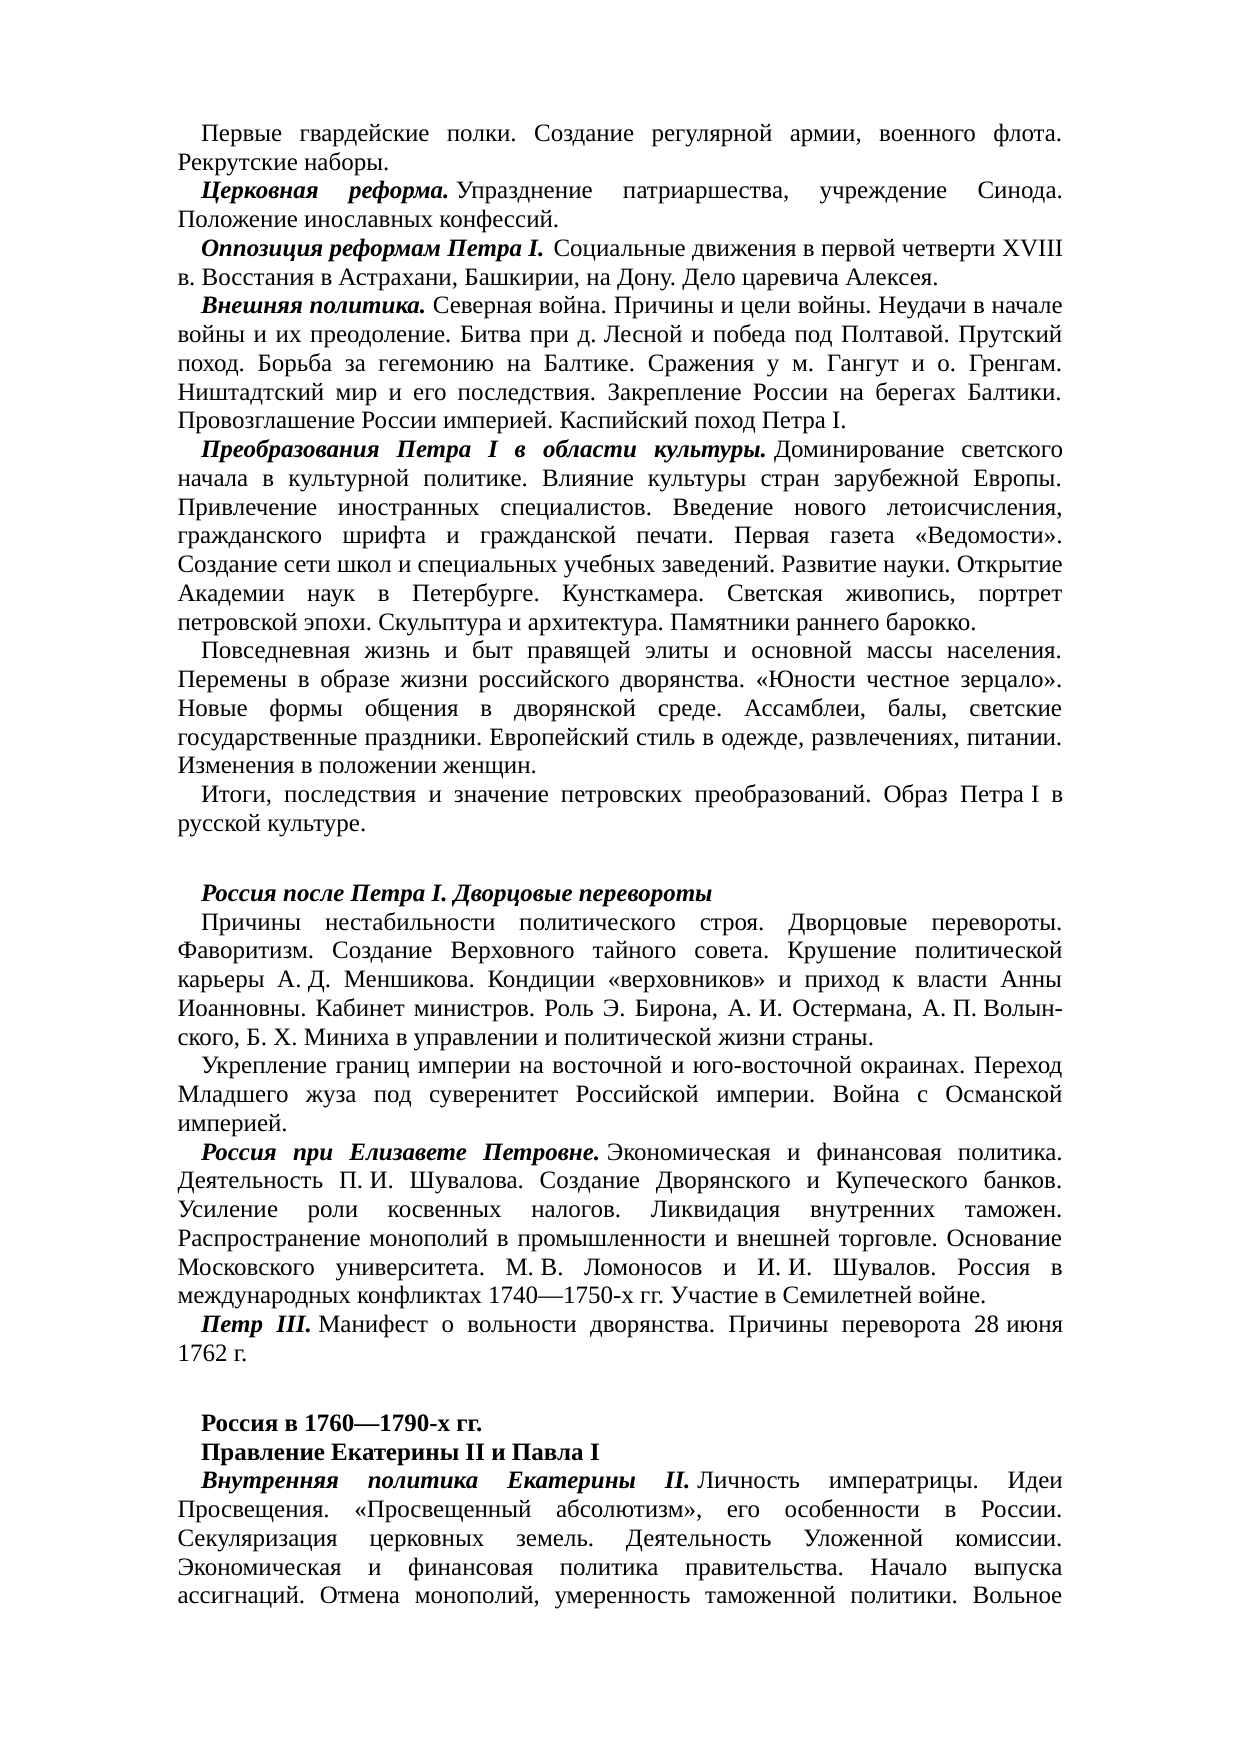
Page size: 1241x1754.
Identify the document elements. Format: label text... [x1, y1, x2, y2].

text Россия при Елизавете Петровне. Экономическая и финансовая политика. Деятельность П. И. Шувалова. Создание Дворянского и Купеческого банков. Усиление роли косвенных налогов. Ликвидация внутренних таможен. Распространение монополий в промышленности и внешней торговле. Основание Московского университета. М. В. Ломоносов и И. И. Шувалов. Россия в международных конфликтах 1740—1750-х гг. Участие в Семилетней войне. [177, 1137, 1063, 1309]
text Правление Екатерины II и Павла I [177, 1437, 1063, 1466]
text Россия в 1760—1790-х гг. [177, 1408, 1063, 1437]
text Внутренняя политика Екатерины II. Личность императрицы. Идеи Просвещения. «Просвещенный абсолютизм», его особенности в России. Секуляризация церковных земель. Деятельность Уложенной комиссии. Экономическая и финансовая политика правительства. Начало выпуска ассигнаций. Отмена монополий, умеренность таможенной политики. Вольное [177, 1466, 1063, 1609]
text Россия после Петра I. Дворцовые перевороты [177, 878, 1063, 907]
text Укрепление границ империи на восточной и юго-восточной окраинах. Переход Младшего жуза под суверенитет Российской империи. Война с Османской империей. [177, 1051, 1063, 1137]
text Петр III. Манифест о вольности дворянства. Причины переворота 28 июня 1762 г. [177, 1309, 1063, 1367]
text Внешняя политика. Северная война. Причины и цели войны. Неудачи в начале войны и их преодоление. Битва при д. Лесной и победа под Полтавой. Прутский поход. Борьба за гегемонию на Балтике. Сражения у м. Гангут и о. Гренгам. Ништадтский мир и его последствия. Закрепление России на берегах Балтики. Провозглашение России империей. Каспийский поход Петра I. [177, 291, 1063, 434]
text Итоги, последствия и значение петровских преобразований. Образ Петра I в русской культуре. [177, 779, 1063, 837]
text Оппозиция реформам Петра I. Социальные движения в первой четверти XVIII в. Восстания в Астрахани, Башкирии, на Дону. Дело царевича Алексея. [177, 233, 1063, 291]
text Церковная реформа. Упразднение патриаршества, учреждение Синода. Положение инославных конфессий. [177, 176, 1063, 233]
text Причины нестабильности политического строя. Дворцовые перевороты. Фаворитизм. Создание Верховного тайного совета. Крушение политической карьеры А. Д. Меншикова. Кондиции «верховников» и приход к власти Анны Иоанновны. Кабинет министров. Роль Э. Бирона, А. И. Остермана, А. П. Волын- ского, Б. Х. Миниха в управлении и политической жизни страны. [177, 907, 1063, 1051]
text Преобразования Петра I в области культуры. Доминирование светского начала в культурной политике. Влияние культуры стран зарубежной Европы. Привлечение иностранных специалистов. Введение нового летоисчисления, гражданского шрифта и гражданской печати. Первая газета «Ведомости». Создание сети школ и специальных учебных заведений. Развитие науки. Открытие Академии наук в Петербурге. Кунсткамера. Светская живопись, портрет петровской эпохи. Скульптура и архитектура. Памятники раннего барокко. [177, 434, 1063, 636]
text Повседневная жизнь и быт правящей элиты и основной массы населения. Перемены в образе жизни российского дворянства. «Юности честное зерцало». Новые формы общения в дворянской среде. Ассамблеи, балы, светские государственные праздники. Европейский стиль в одежде, развлечениях, питании. Изменения в положении женщин. [177, 636, 1063, 779]
text Первые гвардейские полки. Создание регулярной армии, военного флота. Рекрутские наборы. [177, 118, 1063, 176]
